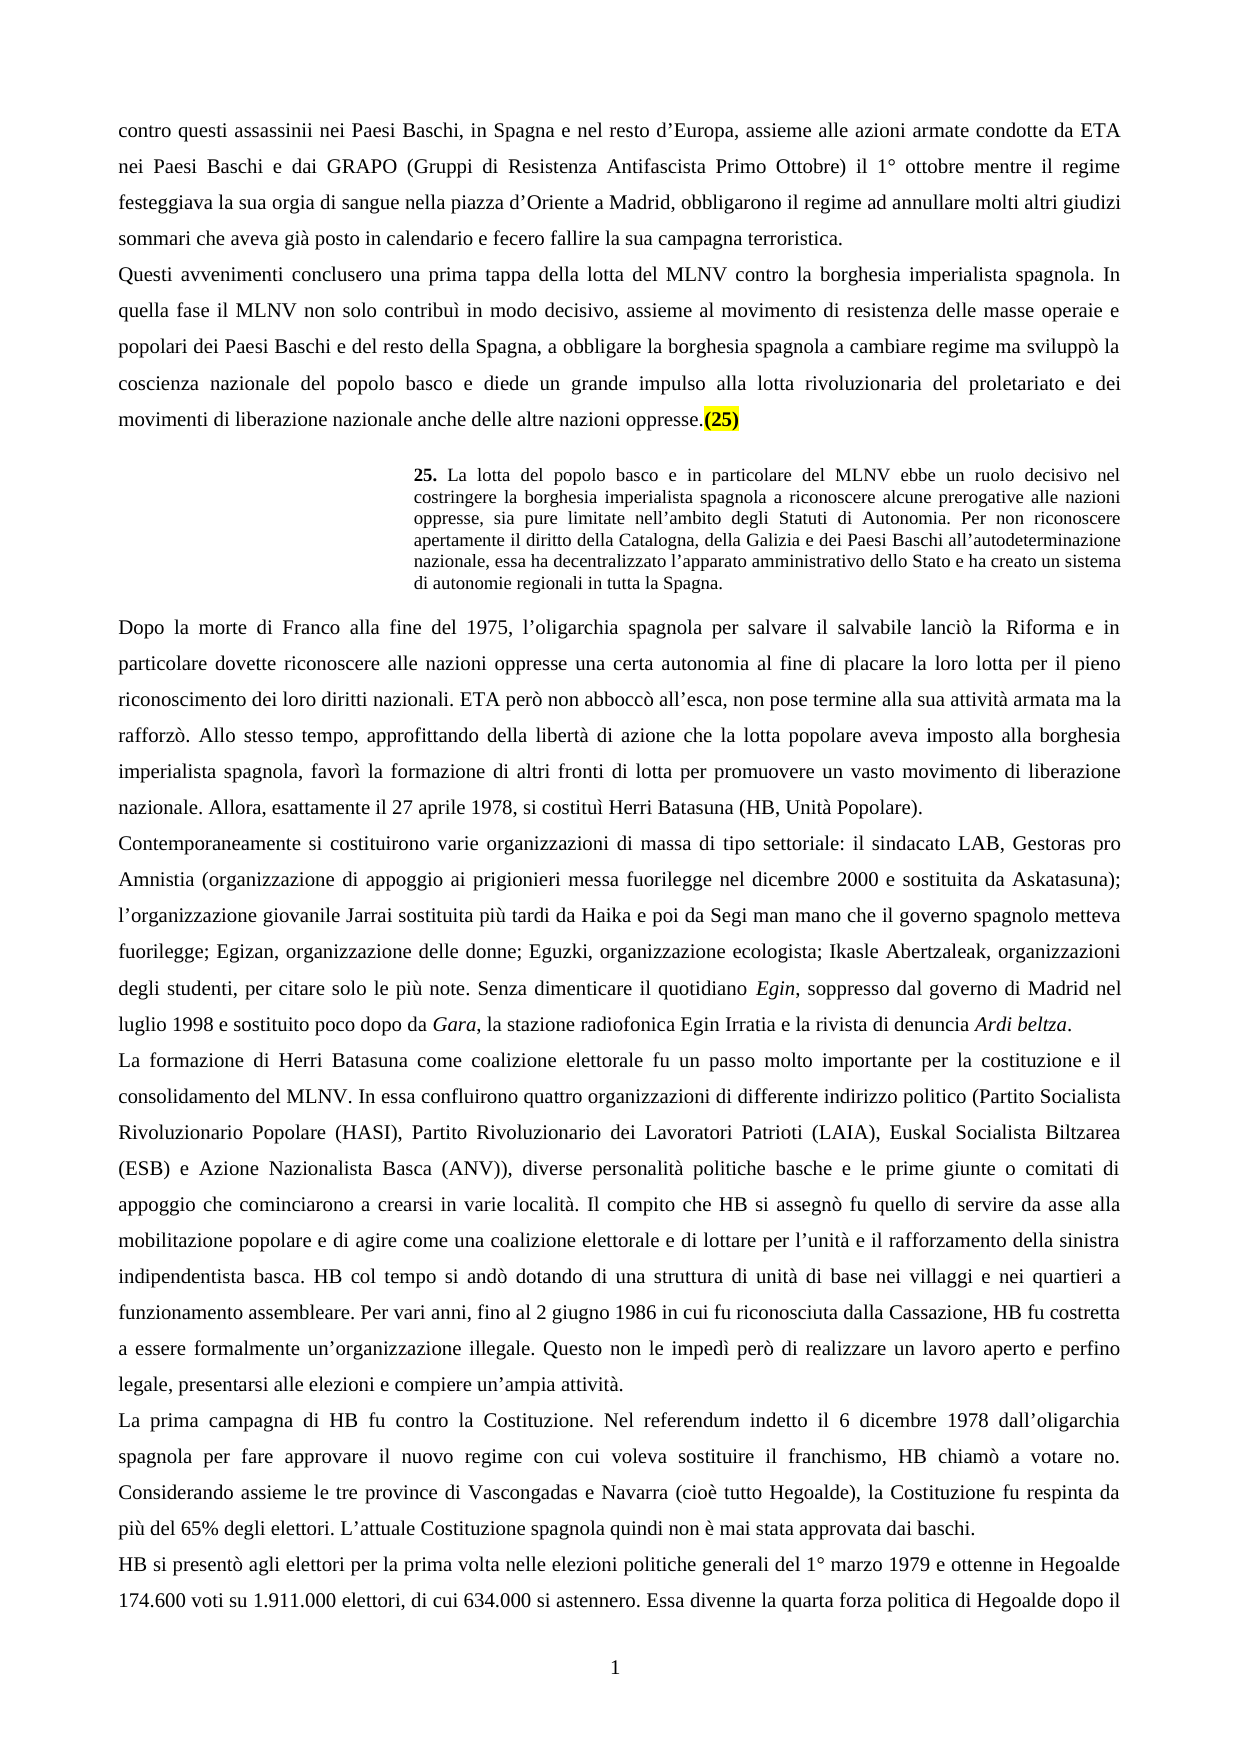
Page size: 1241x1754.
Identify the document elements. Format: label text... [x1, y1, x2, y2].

text La formazione di Herri Batasuna come coalizione elettorale fu un passo molto importante per la costituzione e il consolidamento del MLNV. In essa confluirono quattro organizzazioni di differente indirizzo politico (Partito Socialista Rivoluzionario Popolare (HASI), Partito Rivoluzionario dei Lavoratori Patrioti (LAIA), Euskal Socialista Biltzarea (ESB) e Azione Nazionalista Basca (ANV)), diverse personalità politiche basche e le prime giunte o comitati di appoggio che cominciarono a crearsi in varie località. Il compito che HB si assegnò fu quello di servire da asse alla mobilitazione popolare e di agire come una coalizione elettorale e di lottare per l’unità e il rafforzamento della sinistra indipendentista basca. HB col tempo si andò dotando di una struttura di unità di base nei villaggi e nei quartieri a funzionamento assembleare. Per vari anni, fino al 2 giugno 1986 in cui fu riconosciuta dalla Cassazione, HB fu costretta a essere formalmente un’organizzazione illegale. Questo non le impedì però di realizzare un lavoro aperto e perfino legale, presentarsi alle elezioni e compiere un’ampia attività. [118, 1047, 1122, 1396]
text Questi avvenimenti conclusero una prima tappa della lotta del MLNV contro la borghesia imperialista spagnola. In quella fase il MLNV non solo contribuì in modo decisivo, assieme al movimento di resistenza delle masse operaie e popolari dei Paesi Baschi e del resto della Spagna, a obbligare la borghesia spagnola a cambiare regime ma sviluppò la coscienza nazionale del popolo basco e diede un grande impulso alla lotta rivoluzionaria del proletariato e dei movimenti di liberazione nazionale anche delle altre nazioni oppresse.(25) [118, 262, 1122, 431]
text La prima campagna di HB fu contro la Costituzione. Nel referendum indetto il 6 dicembre 1978 dall’oligarchia spagnola per fare approvare il nuovo regime con cui voleva sostituire il franchismo, HB chiamò a votare no. Considerando assieme le tre province di Vascongadas e Navarra (cioè tutto Hegoalde), la Costituzione fu respinta da più del 65% degli elettori. L’attuale Costituzione spagnola quindi non è mai stata approvata dai baschi. [118, 1408, 1122, 1540]
text Dopo la morte di Franco alla fine del 1975, l’oligarchia spagnola per salvare il salvabile lanciò la Riforma e in particolare dovette riconoscere alle nazioni oppresse una certa autonomia al fine di placare la loro lotta per il pieno riconoscimento dei loro diritti nazionali. ETA però non abboccò all’esca, non pose termine alla sua attività armata ma la rafforzò. Allo stesso tempo, approfittando della libertà di azione che la lotta popolare aveva imposto alla borghesia imperialista spagnola, favorì la formazione di altri fronti di lotta per promuovere un vasto movimento di liberazione nazionale. Allora, esattamente il 27 aprile 1978, si costituì Herri Batasuna (HB, Unità Popolare). [118, 615, 1122, 819]
text contro questi assassinii nei Paesi Baschi, in Spagna e nel resto d’Europa, assieme alle azioni armate condotte da ETA nei Paesi Baschi e dai GRAPO (Gruppi di Resistenza Antifascista Primo Ottobre) il 1° ottobre mentre il regime festeggiava la sua orgia di sangue nella piazza d’Oriente a Madrid, obbligarono il regime ad annullare molti altri giudizi sommari che aveva già posto in calendario e fecero fallire la sua campagna terroristica. [118, 118, 1122, 250]
text 25. La lotta del popolo basco e in particolare del MLNV ebbe un ruolo decisivo nel costringere la borghesia imperialista spagnola a riconoscere alcune prerogative alle nazioni oppresse, sia pure limitate nell’ambito degli Statuti di Autonomia. Per non riconoscere apertamente il diritto della Catalogna, della Galizia e dei Paesi Baschi all’autodeterminazione nazionale, essa ha decentralizzato l’apparato amministrativo dello Stato e ha creato un sistema di autonomie regionali in tutta la Spagna. [413, 464, 1122, 593]
text Contemporaneamente si costituirono varie organizzazioni di massa di tipo settoriale: il sindacato LAB, Gestoras pro Amnistia (organizzazione di appoggio ai prigionieri messa fuorilegge nel dicembre 2000 e sostituita da Askatasuna); l’organizzazione giovanile Jarrai sostituita più tardi da Haika e poi da Segi man mano che il governo spagnolo metteva fuorilegge; Egizan, organizzazione delle donne; Eguzki, organizzazione ecologista; Ikasle Abertzaleak, organizzazioni degli studenti, per citare solo le più note. Senza dimenticare il quotidiano Egin, soppresso dal governo di Madrid nel luglio 1998 e sostituito poco dopo da Gara, la stazione radiofonica Egin Irratia e la rivista di denuncia Ardi beltza. [118, 831, 1122, 1036]
text HB si presentò agli elettori per la prima volta nelle elezioni politiche generali del 1° marzo 1979 e ottenne in Hegoalde 174.600 voti su 1.911.000 elettori, di cui 634.000 si astennero. Essa divenne la quarta forza politica di Hegoalde dopo il [118, 1552, 1122, 1612]
